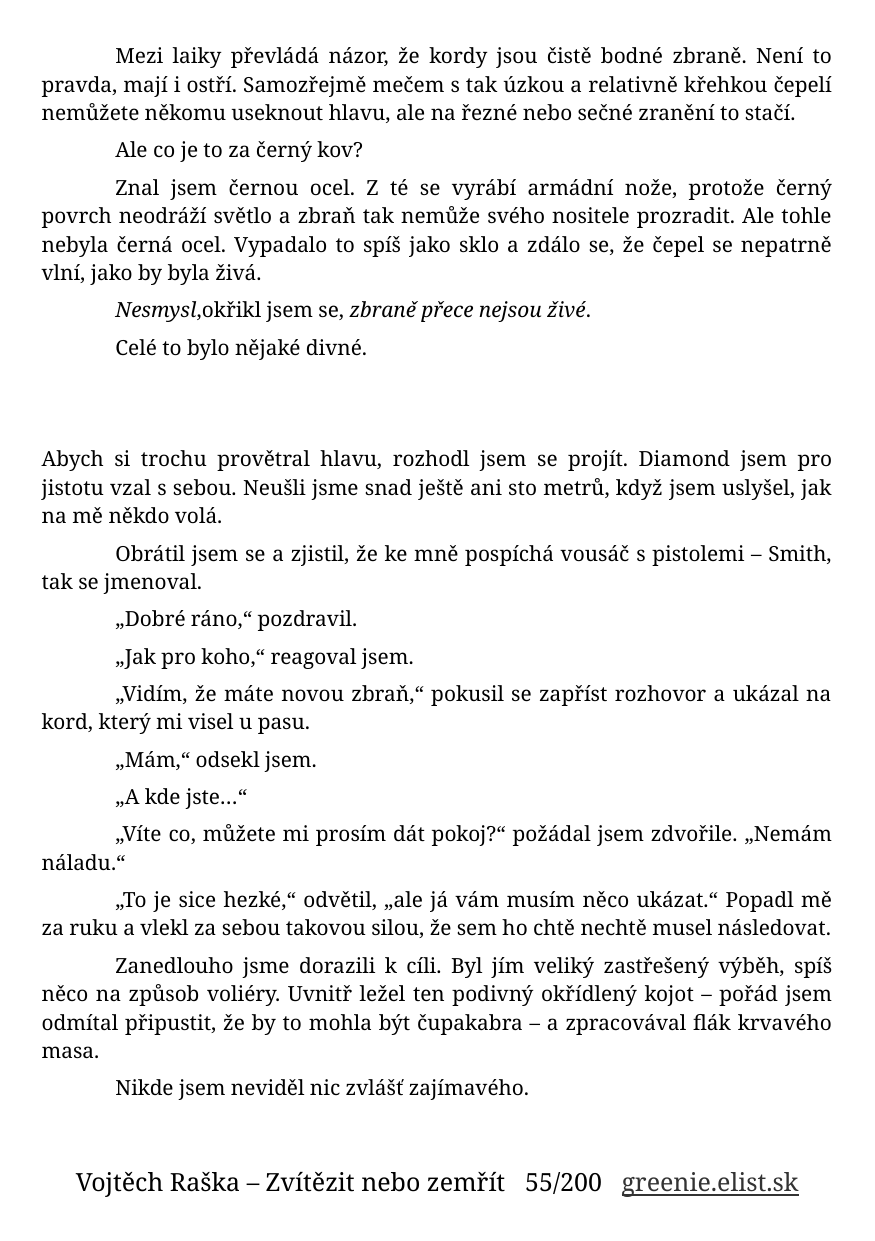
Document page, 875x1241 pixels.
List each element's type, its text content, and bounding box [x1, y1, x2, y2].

text Ale co je to za černý kov? [41, 136, 833, 164]
text Znal jsem černou ocel. Z té se vyrábí armádní nože, protože černý povrch neodráží světlo a zbraň tak nemůže svého nositele prozradit. Ale tohle nebyla černá ocel. Vypadalo to spíš jako sklo a zdálo se, že čepel se nepatrně vlní, jako by byla živá. [41, 173, 833, 287]
text „Víte co, můžete mi prosím dát pokoj?“ požádal jsem zdvořile. „Nemám náladu.“ [41, 819, 833, 876]
text „Vidím, že máte novou zbraň,“ pokusil se zapříst rozhovor a ukázal na kord, který mi visel u pasu. [41, 679, 833, 736]
text „Dobré ráno,“ pozdravil. [41, 604, 833, 633]
text Obrátil jsem se a zjistil, že ke mně pospíchá vousáč s pistolemi – Smith, tak se jmenoval. [41, 539, 833, 596]
text Zanedlouho jsme dorazili k cíli. Byl jím veliký zastřešený výběh, spíš něco na způsob voliéry. Uvnitř ležel ten podivný okřídlený kojot – pořád jsem odmítal připustit, že by to mohla být čupakabra – a zpracovával flák krvavého masa. [41, 951, 833, 1064]
text „To je sice hezké,“ odvětil, „ale já vám musím něco ukázat.“ Popadl mě za ruku a vlekl za sebou takovou silou, že sem ho chtě nechtě musel následovat. [41, 885, 833, 942]
text „Jak pro koho,“ reagoval jsem. [41, 642, 833, 670]
text Celé to bylo nějaké divné. [41, 333, 833, 361]
text „Mám,“ odsekl jsem. [41, 745, 833, 773]
text Mezi laiky převládá názor, že kordy jsou čistě bodné zbraně. Není to pravda, mají i ostří. Samozřejmě mečem s tak úzkou a relativně křehkou čepelí nemůžete někomu useknout hlavu, ale na řezné nebo sečné zranění to stačí. [41, 41, 833, 127]
text „A kde jste…“ [41, 782, 833, 811]
text Nikde jsem neviděl nic zvlášť zajímavého. [41, 1073, 833, 1102]
text Nesmysl,okřikl jsem se, zbraně přece nejsou živé. [41, 295, 833, 324]
text Abych si trochu provětral hlavu, rozhodl jsem se projít. Diamond jsem pro jistotu vzal s sebou. Neušli jsme snad ještě ani sto metrů, když jsem uslyšel, jak na mě někdo volá. [41, 444, 833, 530]
